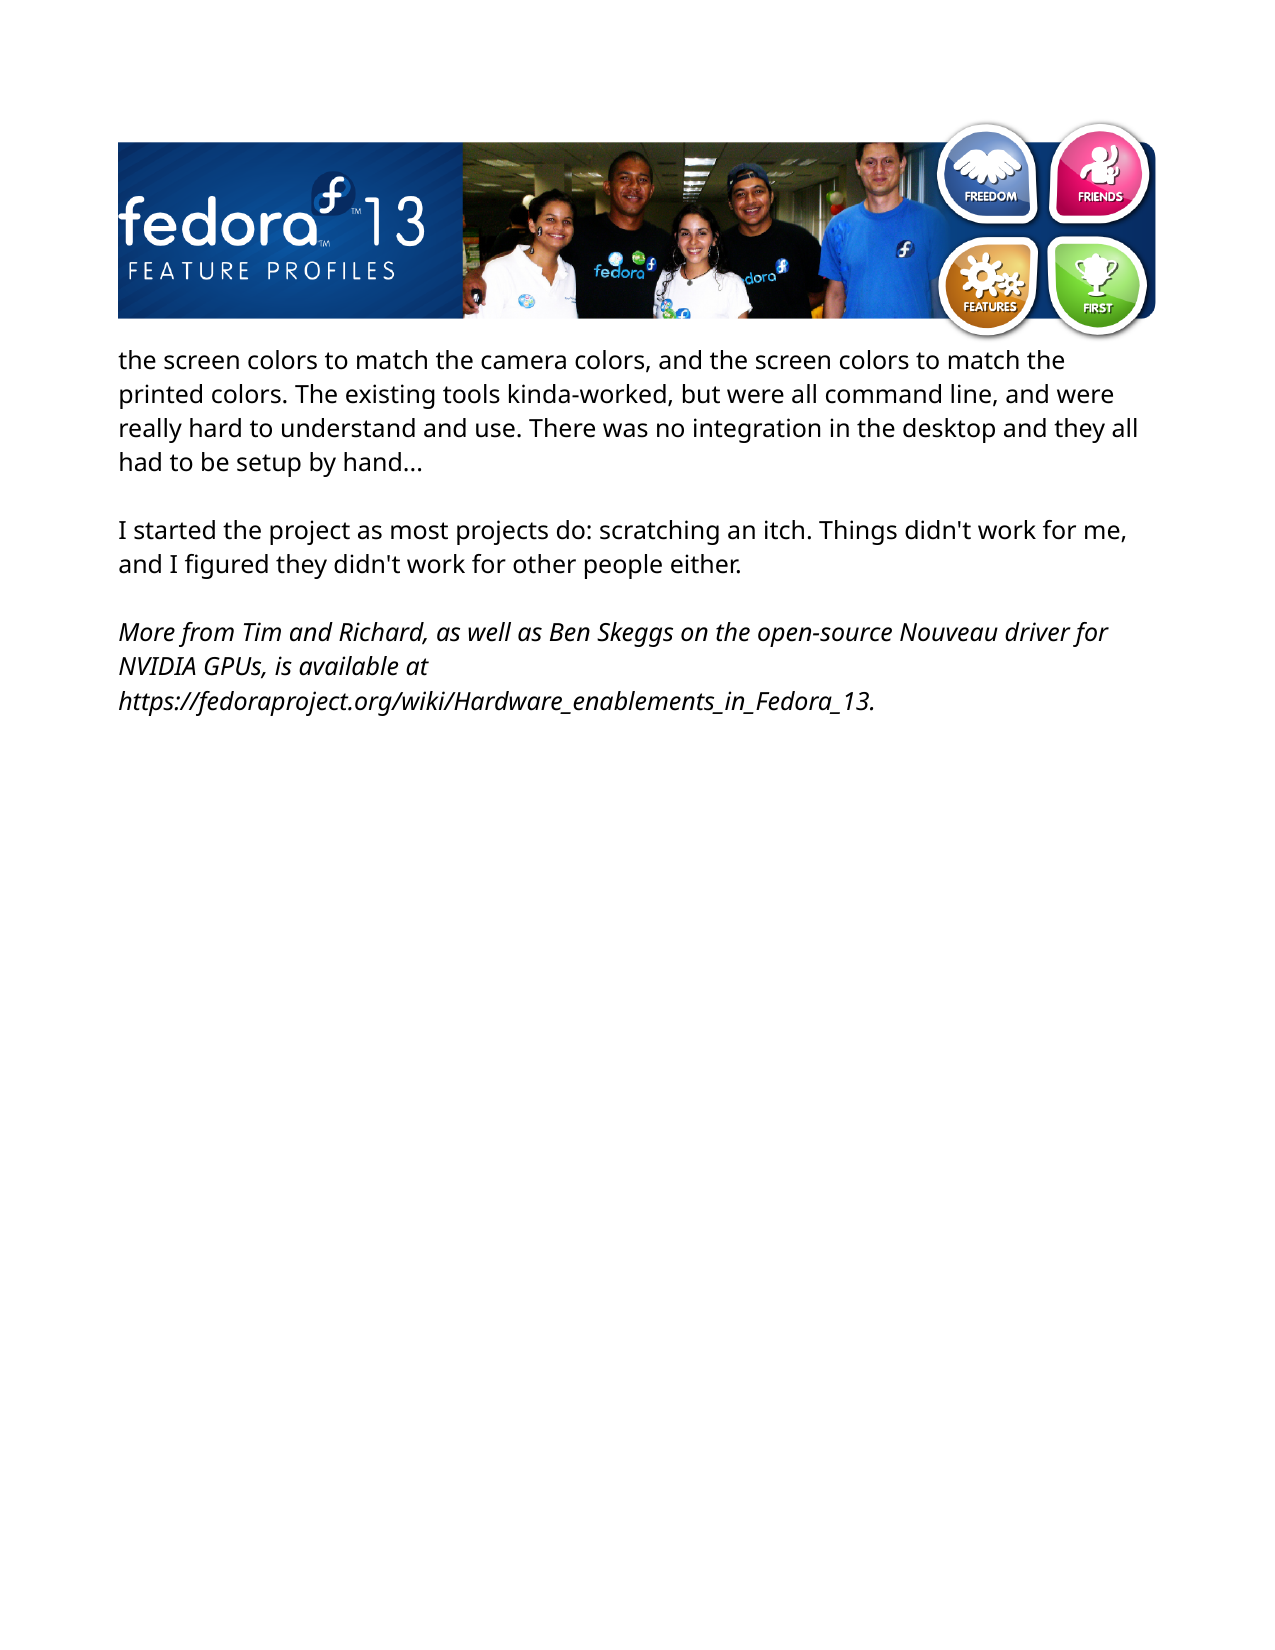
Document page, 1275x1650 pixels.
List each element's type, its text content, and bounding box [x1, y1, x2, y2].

picture [118, 118, 1157, 343]
text the screen colors to match the camera colors, and the screen colors to match the printed colors. The existing tools kinda-worked, but were all command line, and were really hard to understand and use. There was no integration in the desktop and they all had to be setup by hand... [118, 343, 1157, 479]
text I started the project as most projects do: scratching an itch. Things didn't work for me, and I figured they didn't work for other people either. [118, 513, 1157, 581]
text More from Tim and Richard, as well as Ben Skeggs on the open-source Nouveau driver for NVIDIA GPUs, is available at https://fedoraproject.org/wiki/Hardware_enablements_in_Fedora_13. [118, 615, 1157, 717]
